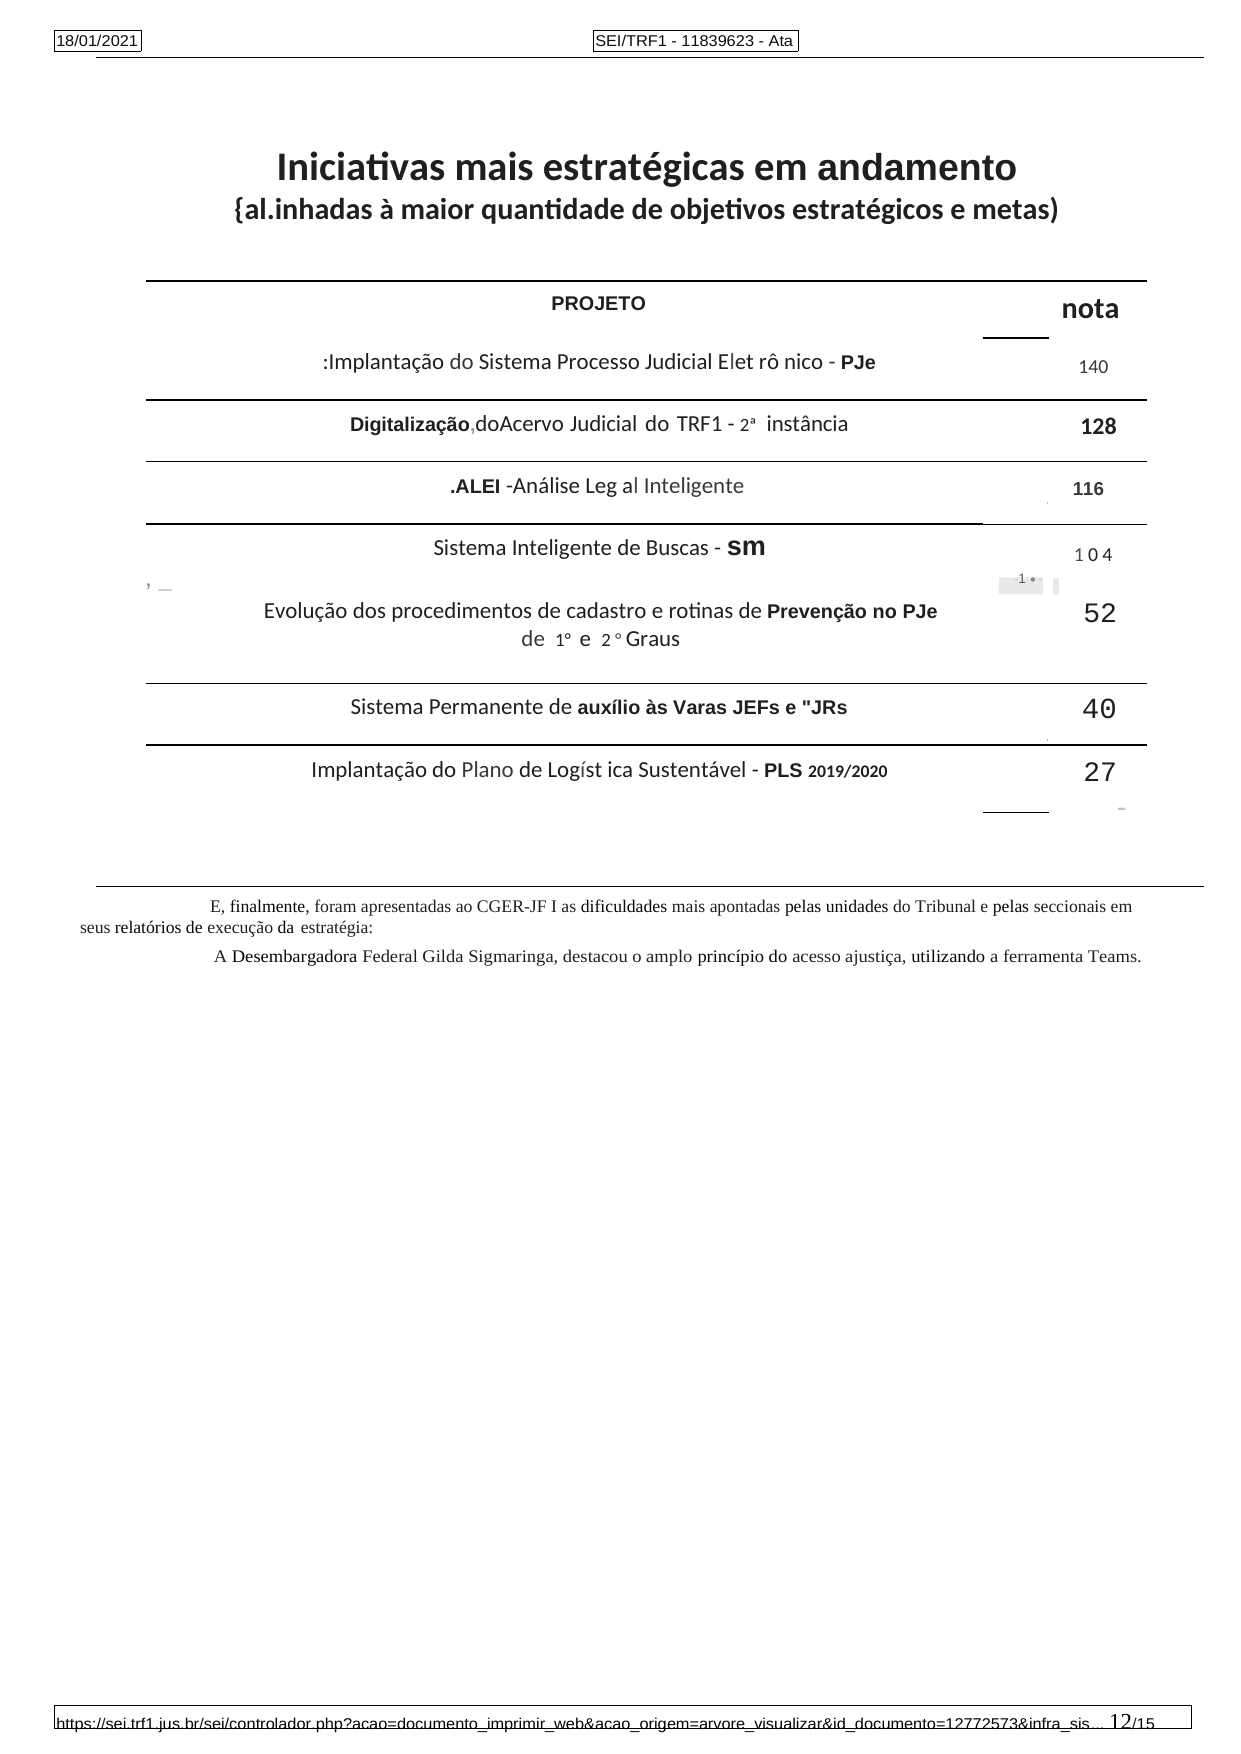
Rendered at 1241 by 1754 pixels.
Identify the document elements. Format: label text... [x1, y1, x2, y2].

text A Desembargadora Federal Gilda Sigmaringa, destacou o amplo princípio do acesso ajustiça, utilizando a ferramenta Teams. [214, 946, 1196, 966]
text E, finalmente, foram apresentadas ao CGER-JF I as dificuldades mais apontadas pelas unidades do Tribunal e pelas seccionais em seus relatórios de execução da estratégia: [80, 896, 1159, 937]
